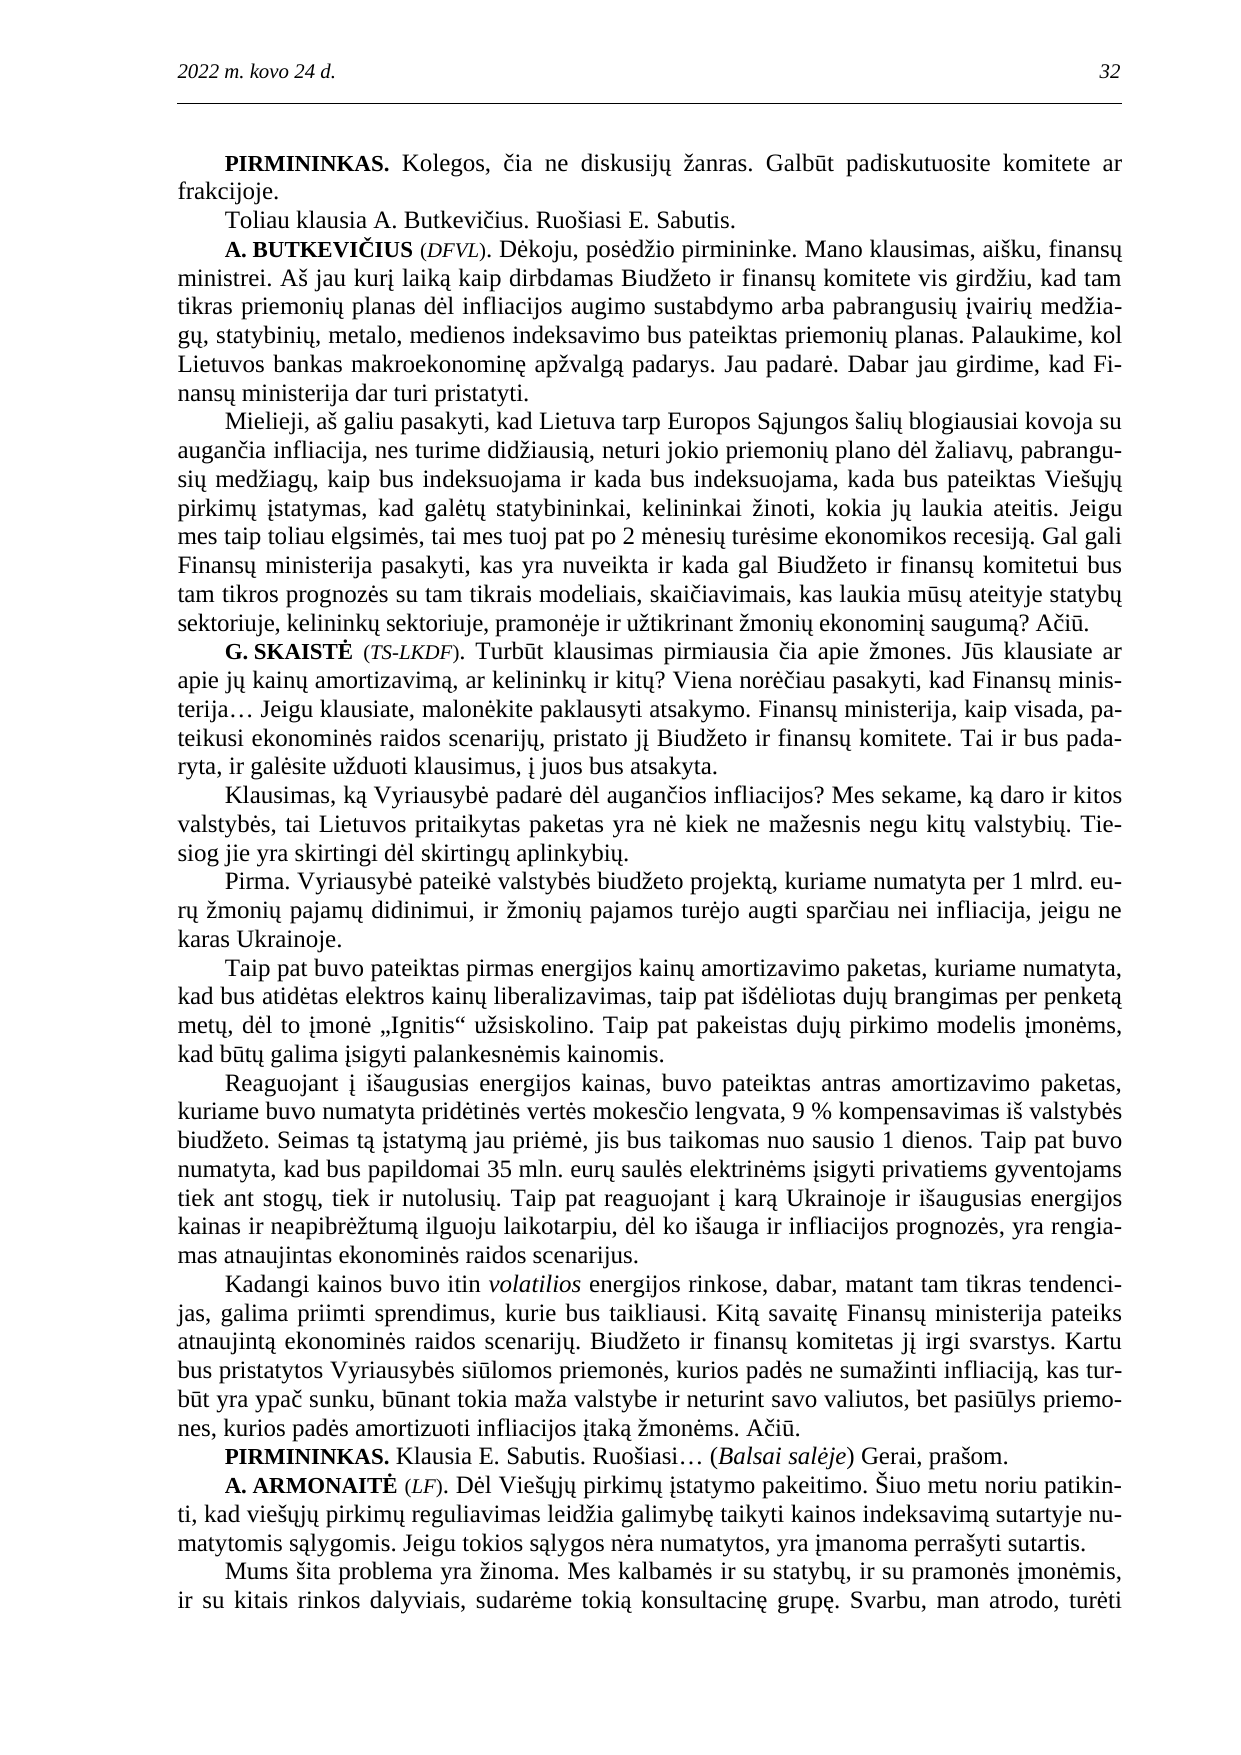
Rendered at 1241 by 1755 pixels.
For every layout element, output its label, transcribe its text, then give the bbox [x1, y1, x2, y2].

text G. SKAISTĖ (TS-LKDF). Tur­būt klau­si­mas pir­miau­sia čia apie žmo­nes. Jūs klau­sia­te ar apie jų kai­nų amor­ti­za­vi­mą, ar ke­li­nin­kų ir ki­tų? Vie­na no­rė­čiau pa­sa­ky­ti, kad Fi­nan­sų mi­nis­te­ri­ja… Jei­gu klau­sia­te, ma­lo­nė­ki­te pa­klau­sy­ti at­sa­ky­mo. Fi­nan­sų mi­nis­te­ri­ja, kaip vi­sa­da, pa­tei­ku­si eko­no­mi­nės rai­dos sce­na­ri­jų, pri­sta­to jį Biu­dže­to ir fi­nan­sų ko­mi­te­te. Tai ir bus pa­da­ry­ta, ir ga­lė­si­te už­duo­ti klau­si­mus, į juos bus at­sa­ky­ta. [177, 636, 1122, 780]
text To­liau klau­sia A. But­ke­vi­čius. Ruo­šia­si E. Sa­bu­tis. [177, 205, 1122, 234]
text Taip pat bu­vo pa­teik­tas pir­mas ener­gi­jos kai­nų amor­ti­za­vi­mo pa­ke­tas, ku­ria­me nu­ma­ty­ta, kad bus ati­dė­tas elek­tros kai­nų li­be­ra­li­za­vi­mas, taip pat iš­dė­lio­tas du­jų bran­gi­mas per pen­ke­tą me­tų, dėl to įmo­nė „Ig­ni­tis“ už­si­sko­li­no. Taip pat pa­keis­tas du­jų pir­ki­mo mo­de­lis įmo­nėms, kad bū­tų ga­li­ma įsi­gy­ti pa­lan­kes­nė­mis kai­no­mis. [177, 953, 1122, 1068]
text Klau­si­mas, ką Vy­riau­sy­bė pa­da­rė dėl au­gan­čios in­flia­ci­jos? Mes se­ka­me, ką da­ro ir ki­tos vals­ty­bės, tai Lie­tu­vos pri­tai­ky­tas pa­ke­tas yra nė kiek ne ma­žes­nis ne­gu ki­tų vals­ty­bių. Tie­siog jie yra skir­tin­gi dėl skir­tin­gų ap­lin­ky­bių. [177, 780, 1122, 866]
text A. BUTKEVIČIUS (DFVL). Dė­ko­ju, po­sė­džio pir­mi­nin­ke. Ma­no klau­si­mas, aiš­ku, fi­nan­sų mi­nist­rei. Aš jau ku­rį lai­ką kaip dirb­da­mas Biu­dže­to ir fi­nan­sų ko­mi­te­te vis gir­džiu, kad tam tik­ras prie­mo­nių pla­nas dėl in­flia­ci­jos au­gi­mo su­stab­dy­mo ar­ba pa­bran­gu­sių įvai­rių me­džia­gų, sta­ty­bi­nių, me­ta­lo, me­die­nos in­dek­sa­vi­mo bus pa­teik­tas prie­mo­nių pla­nas. Pa­lau­ki­me, kol Lie­tu­vos ban­kas mak­ro­e­ko­no­mi­nę ap­žval­gą pa­da­rys. Jau pa­da­rė. Da­bar jau gir­di­me, kad Fi­nan­sų mi­nis­te­ri­ja dar tu­ri pri­sta­ty­ti. [177, 234, 1122, 406]
text A. ARMONAITĖ (LF). Dėl Vie­šų­jų pir­ki­mų įsta­ty­mo pa­kei­ti­mo. Šiuo me­tu no­riu pa­ti­kin­ti, kad vie­šų­jų pir­ki­mų re­gu­lia­vi­mas lei­džia ga­li­my­bę tai­ky­ti kai­nos in­dek­sa­vi­mą su­tar­ty­je nu­ma­ty­to­mis są­ly­go­mis. Jei­gu to­kios są­ly­gos nė­ra nu­ma­ty­tos, yra įma­no­ma per­ra­šy­ti su­tar­tis. [177, 1470, 1122, 1556]
text Re­a­guo­jant į iš­au­gu­sias ener­gi­jos kai­nas, bu­vo pa­teik­tas ant­ras amor­ti­za­vi­mo pa­ke­tas, ku­ria­me bu­vo nu­ma­ty­ta pri­dė­ti­nės ver­tės mo­kes­čio leng­va­ta, 9 % kom­pen­sa­vi­mas iš vals­ty­bės biu­dže­to. Sei­mas tą įsta­ty­mą jau pri­ėmė, jis bus tai­ko­mas nuo sau­sio 1 die­nos. Taip pat bu­vo nu­ma­ty­ta, kad bus pa­pil­do­mai 35 mln. eu­rų sau­lės elek­tri­nėms įsi­gy­ti pri­va­tiems gy­ven­to­jams tiek ant sto­gų, tiek ir nu­to­lu­sių. Taip pat re­a­guo­jant į ka­rą Uk­rai­no­je ir iš­au­gu­sias ener­gi­jos kai­nas ir ne­apib­rėž­tu­mą il­guo­ju lai­ko­tar­piu, dėl ko iš­au­ga ir in­flia­ci­jos prog­no­zės, yra ren­gia­mas at­nau­jin­tas eko­no­mi­nės rai­dos sce­na­ri­jus. [177, 1068, 1122, 1269]
text PIRMININKAS. Klau­sia E. Sa­bu­tis. Ruo­šia­si… (Bal­sai sa­lė­je) Ge­rai, pra­šom. [177, 1441, 1122, 1470]
text Pir­ma. Vy­riau­sy­bė pa­tei­kė vals­ty­bės biu­dže­to pro­jek­tą, ku­ria­me nu­ma­ty­ta per 1 mlrd. eu­rų žmo­nių pa­ja­mų di­di­ni­mui, ir žmo­nių pa­ja­mos tu­rė­jo aug­ti spar­čiau nei in­flia­ci­ja, jei­gu ne ka­ras Uk­rai­no­je. [177, 866, 1122, 953]
text PIRMININKAS. Ko­le­gos, čia ne dis­ku­si­jų žan­ras. Gal­būt pa­dis­ku­tuo­si­te ko­mi­te­te ar frak­ci­jo­je. [177, 148, 1122, 205]
text Mie­lie­ji, aš ga­liu pa­sa­ky­ti, kad Lie­tu­va tarp Eu­ro­pos Są­jun­gos ša­lių blo­giau­siai ko­vo­ja su au­gan­čia in­flia­ci­ja, nes tu­ri­me di­džiau­sią, ne­tu­ri jo­kio prie­mo­nių pla­no dėl ža­lia­vų, pa­bran­gu­sių me­džia­gų, kaip bus in­dek­suo­ja­ma ir ka­da bus in­dek­suo­ja­ma, ka­da bus pa­teik­tas Vie­šų­jų pir­ki­mų įsta­ty­mas, kad ga­lė­tų sta­ty­bi­nin­kai, ke­li­nin­kai ži­no­ti, ko­kia jų lau­kia at­ei­tis. Jei­gu mes taip to­liau elg­si­mės, tai mes tuoj pat po 2 mė­ne­sių tu­rė­si­me eko­no­mi­kos re­ce­si­ją. Gal ga­li Fi­nan­sų mi­nis­te­ri­ja pa­sa­ky­ti, kas yra nu­veik­ta ir ka­da gal Biu­dže­to ir fi­nan­sų ko­mi­te­tui bus tam tik­ros prog­no­zės su tam tik­rais mo­de­liais, ­skai­čia­vi­mais, kas lau­kia mū­sų at­ei­ty­je sta­ty­bų sek­to­riu­je, ke­li­nin­kų sek­to­riu­je, pra­mo­nė­je ir už­tik­ri­nant žmo­nių eko­no­mi­nį sau­gu­mą? Ačiū. [177, 406, 1122, 636]
text Ka­dan­gi kai­nos bu­vo itin vo­la­ti­lios ener­gi­jos rin­ko­se, da­bar, ma­tant tam tik­ras ten­den­ci­jas, ga­li­ma pri­im­ti spren­di­mus, ku­rie bus taik­liau­si. Ki­tą sa­vai­tę Fi­nan­sų mi­nis­te­ri­ja pa­teiks at­nau­jin­tą eko­no­mi­nės rai­dos sce­na­ri­jų. Biu­dže­to ir fi­nan­sų ko­mi­te­tas jį ir­gi svars­tys. Kar­tu bus pri­sta­ty­tos Vy­riau­sy­bės siū­lo­mos prie­mo­nės, ku­rios pa­dės ne su­ma­žin­ti in­flia­ci­ją, kas tur­būt yra ypač sun­ku, bū­nant to­kia ma­ža vals­ty­be ir ne­tu­rint sa­vo va­liu­tos, bet pa­siū­lys prie­mo­nes, ku­rios pa­dės amor­ti­zuo­ti in­flia­ci­jos įta­ką žmo­nėms. Ačiū. [177, 1269, 1122, 1441]
text Mums ši­ta pro­ble­ma yra ži­no­ma. Mes kal­ba­mės ir su sta­ty­bų, ir su pra­mo­nės įmo­nė­mis, ir su ki­tais rin­kos da­ly­viais, su­da­rė­me to­kią kon­sul­ta­ci­nę gru­pę. Svar­bu, man at­ro­do, tu­rė­ti [177, 1556, 1122, 1614]
